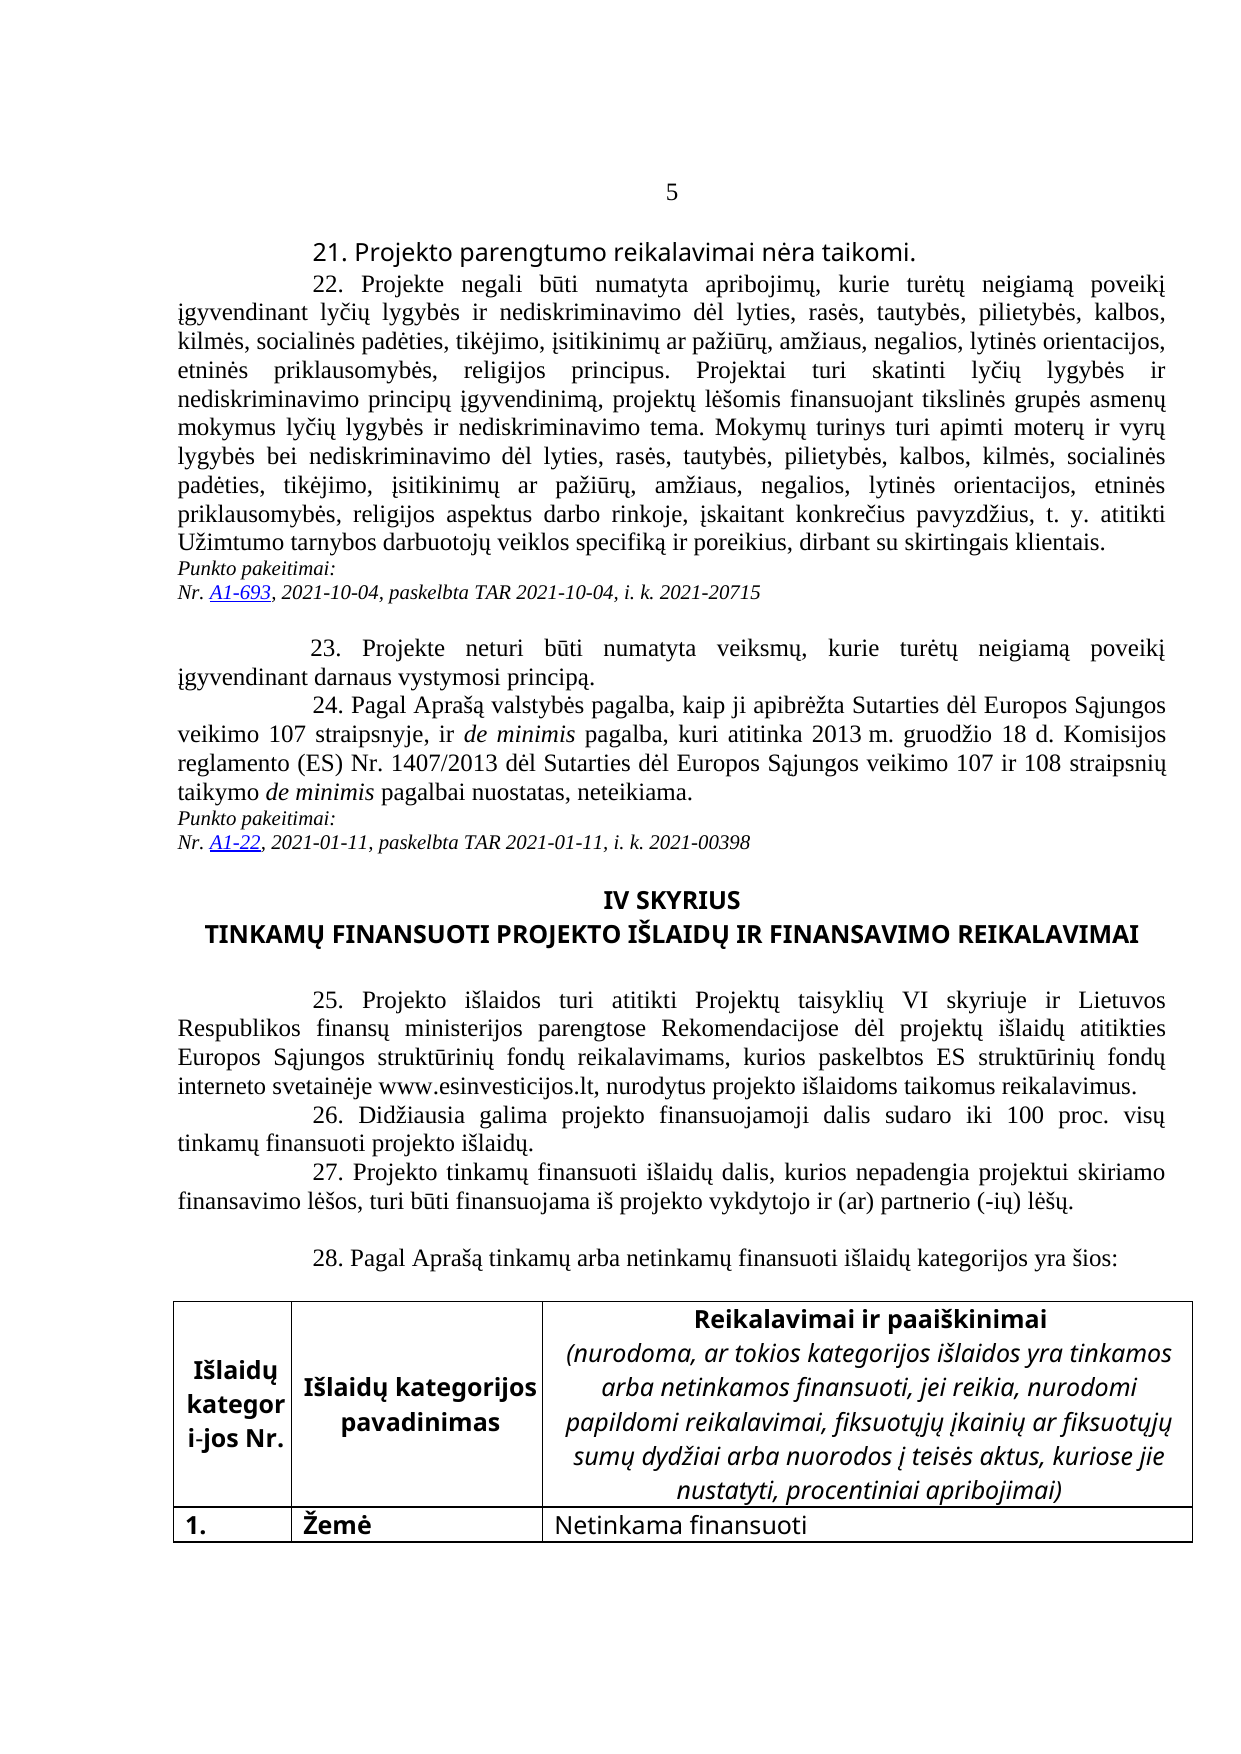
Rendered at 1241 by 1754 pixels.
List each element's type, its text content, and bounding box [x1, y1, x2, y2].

text 27. Projekto tinkamų finansuoti išlaidų dalis, kurios nepadengia projektui skiriamo finansavimo lėšos, turi būti finansuojama iš projekto vykdytojo ir (ar) partnerio (-ių) lėšų. [177, 1157, 1167, 1215]
text 26. Didžiausia galima projekto finansuojamoji dalis sudaro iki 100 proc. visų tinkamų finansuoti projekto išlaidų. [177, 1100, 1167, 1157]
text Punkto pakeitimai: [177, 556, 1167, 580]
table_cell Netinkama finansuoti [543, 1508, 1192, 1541]
text 28. Pagal Aprašą tinkamų arba netinkamų finansuoti išlaidų kategorijos yra šios: [177, 1243, 1167, 1272]
text Nr. A1-22, 2021-01-11, paskelbta TAR 2021-01-11, i. k. 2021-00398 [177, 830, 1167, 854]
text 24. Pagal Aprašą valstybės pagalba, kaip ji apibrėžta Sutarties dėl Europos Sąjungos veikimo 107 straipsnyje, ir de minimis pagalba, kuri atitinka 2013 m. gruodžio 18 d. Komisijos reglamento (ES) Nr. 1407/2013 dėl Sutarties dėl Europos Sąjungos veikimo 107 ir 108 straipsnių taikymo de minimis pagalbai nuostatas, neteikiama. [177, 691, 1167, 806]
table_header Išlaidų kategori-jos Nr. [174, 1302, 291, 1506]
text 22. Projekte negali būti numatyta apribojimų, kurie turėtų neigiamą poveikį įgyvendinant lyčių lygybės ir nediskriminavimo dėl lyties, rasės, tautybės, pilietybės, kalbos, kilmės, socialinės padėties, tikėjimo, įsitikinimų ar pažiūrų, amžiaus, negalios, lytinės orientacijos, etninės priklausomybės, religijos principus. Projektai turi skatinti lyčių lygybės ir nediskriminavimo principų įgyvendinimą, projektų lėšomis finansuojant tikslinės grupės asmenų mokymus lyčių lygybės ir nediskriminavimo tema. Mokymų turinys turi apimti moterų ir vyrų lygybės bei nediskriminavimo dėl lyties, rasės, tautybės, pilietybės, kalbos, kilmės, socialinės padėties, tikėjimo, įsitikinimų ar pažiūrų, amžiaus, negalios, lytinės orientacijos, etninės priklausomybės, religijos aspektus darbo rinkoje, įskaitant konkrečius pavyzdžius, t. y. atitikti Užimtumo tarnybos darbuotojų veiklos specifiką ir poreikius, dirbant su skirtingais klientais. [177, 269, 1167, 556]
text 23. Projekte neturi būti numatyta veiksmų, kurie turėtų neigiamą poveikį įgyvendinant darnaus vystymosi principą. [177, 633, 1167, 691]
text IV SKYRIUS [177, 882, 1167, 917]
table_cell 1. [174, 1508, 291, 1541]
table_header Reikalavimai ir paaiškinimai (nurodoma, ar tokios kategorijos išlaidos yra tinkamos arba netinkamos finansuoti, jei reikia, nurodomi papildomi reikalavimai, fiksuotųjų įkainių ar fiksuotųjų sumų dydžiai arba nuorodos į teisės aktus, kuriose jie nustatyti, procentiniai apribojimai) [543, 1302, 1192, 1506]
text 21. Projekto parengtumo reikalavimai nėra taikomi. [177, 235, 1167, 269]
text 25. Projekto išlaidos turi atitikti Projektų taisyklių VI skyriuje ir Lietuvos Respublikos finansų ministerijos parengtose Rekomendacijose dėl projektų išlaidų atitikties Europos Sąjungos struktūrinių fondų reikalavimams, kurios paskelbtos ES struktūrinių fondų interneto svetainėje www.esinvesticijos.lt, nurodytus projekto išlaidoms taikomus reikalavimus. [177, 985, 1167, 1100]
text Nr. A1-693, 2021-10-04, paskelbta TAR 2021-10-04, i. k. 2021-20715 [177, 580, 1167, 604]
table_header Išlaidų kategorijos pavadinimas [292, 1302, 542, 1506]
table_cell Žemė [292, 1508, 542, 1541]
text Punkto pakeitimai: [177, 806, 1167, 830]
text TINKAMŲ FINANSUOTI PROJEKTO IŠLAIDŲ IR FINANSAVIMO REIKALAVIMAI [177, 917, 1167, 951]
